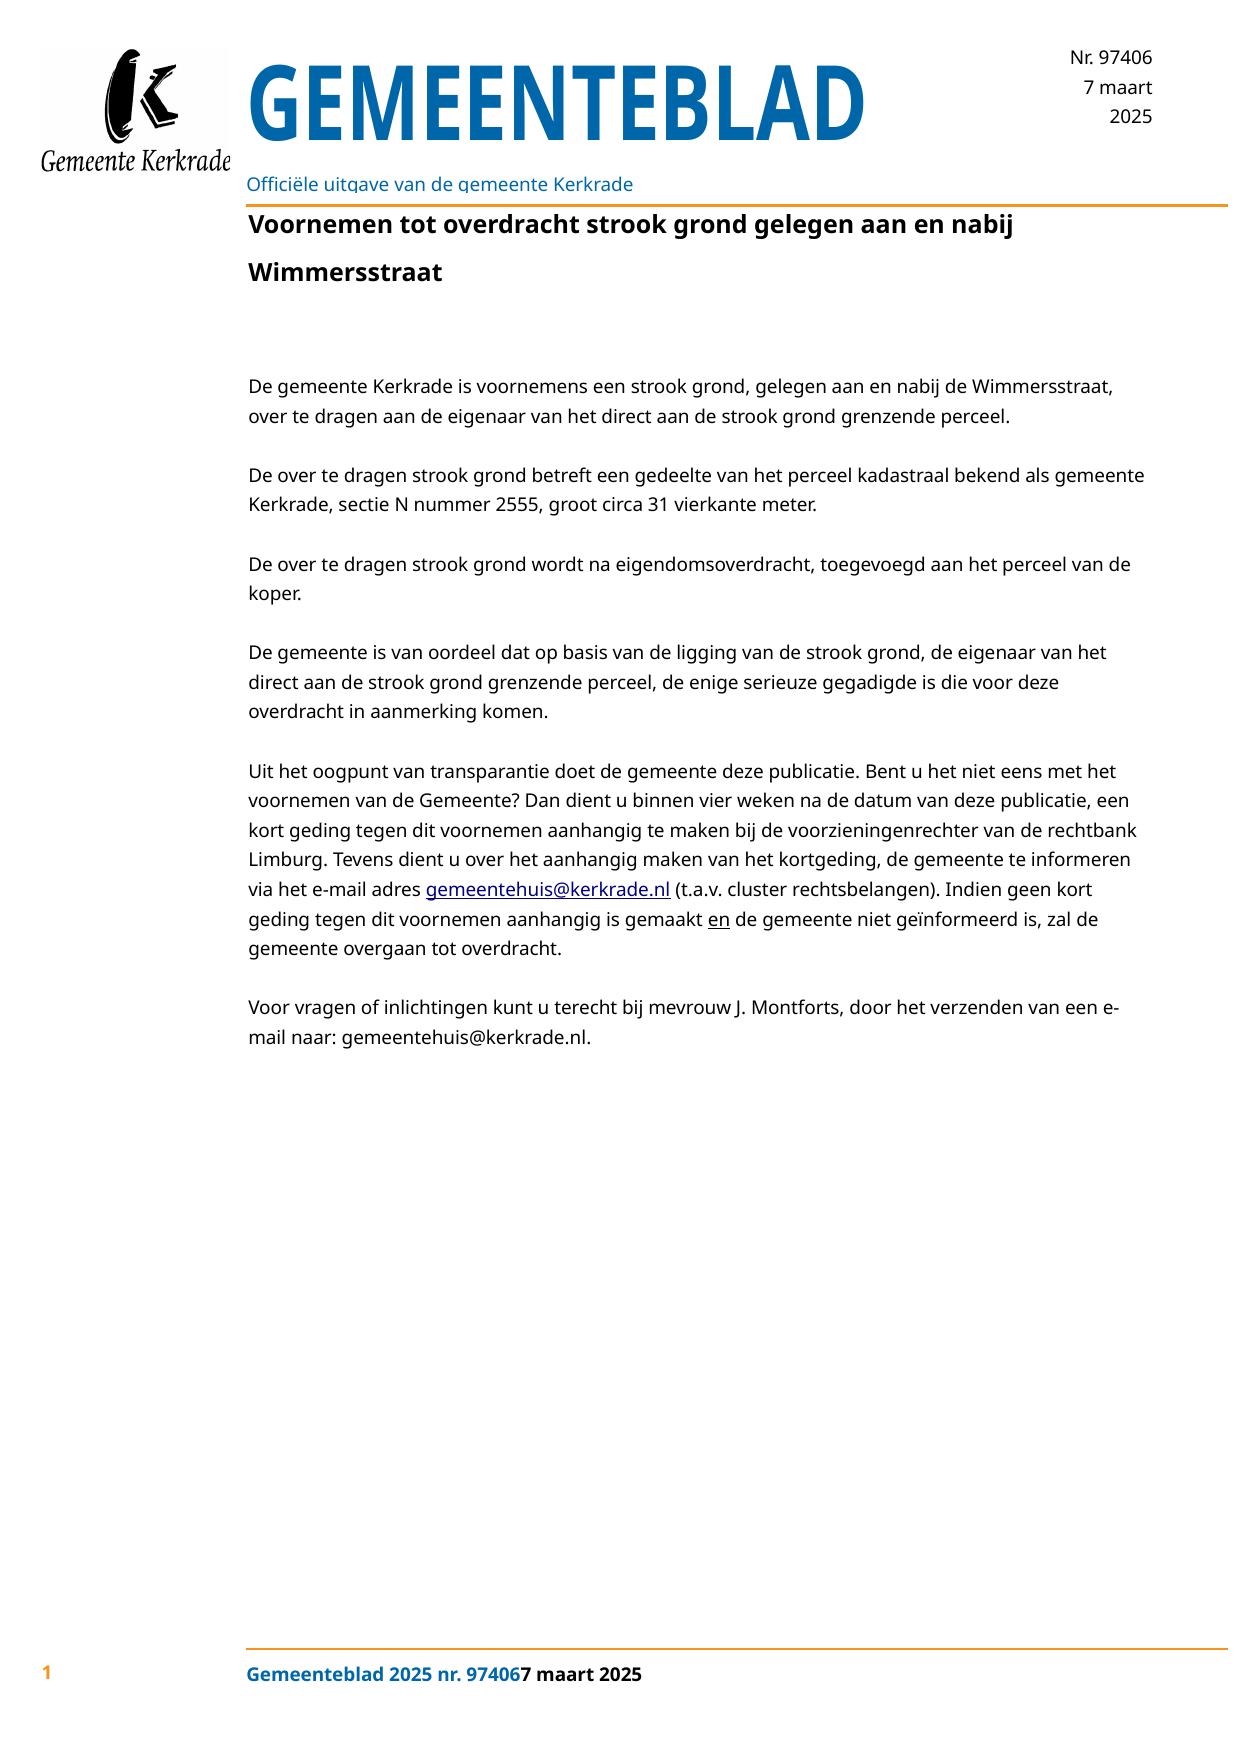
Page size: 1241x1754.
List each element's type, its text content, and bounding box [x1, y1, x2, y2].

text De gemeente is van oordeel dat op basis van de ligging van de strook grond, de eigenaar van het direct aan de strook grond grenzende perceel, de enige serieuze gegadigde is die voor deze overdracht in aanmerking komen. [248, 639, 1152, 724]
text De over te dragen strook grond wordt na eigendomsoverdracht, toegevoegd aan het perceel van de koper. [248, 551, 1152, 606]
text Voor vragen of inlichtingen kunt u terecht bij mevrouw J. Montforts, door het verzenden van een e-mail naar: gemeentehuis@kerkrade.nl. [248, 994, 1152, 1050]
text Uit het oogpunt van transparantie doet de gemeente deze publicatie. Bent u het niet eens met het voornemen van de Gemeente? Dan dient u binnen vier weken na de datum van deze publicatie, een kort geding tegen dit voornemen aanhangig te maken bij de voorzieningenrechter van de rechtbank Limburg. Tevens dient u over het aanhangig maken van het kortgeding, de gemeente te informeren via het e-mail adres gemeentehuis@kerkrade.nl (t.a.v. cluster rechtsbelangen). Indien geen kort geding tegen dit voornemen aanhangig is gemaakt en de gemeente niet geïnformeerd is, zal de gemeente overgaan tot overdracht. [248, 758, 1152, 961]
picture [41, 47, 231, 172]
text De gemeente Kerkrade is voornemens een strook grond, gelegen aan en nabij de Wimmersstraat, over te dragen aan de eigenaar van het direct aan de strook grond grenzende perceel. [248, 373, 1152, 428]
text Voornemen tot overdracht strook grond gelegen aan en nabij Wimmersstraat [248, 207, 1152, 288]
text De over te dragen strook grond betreft een gedeelte van het perceel kadastraal bekend als gemeente Kerkrade, sectie N nummer 2555, groot circa 31 vierkante meter. [248, 462, 1152, 517]
